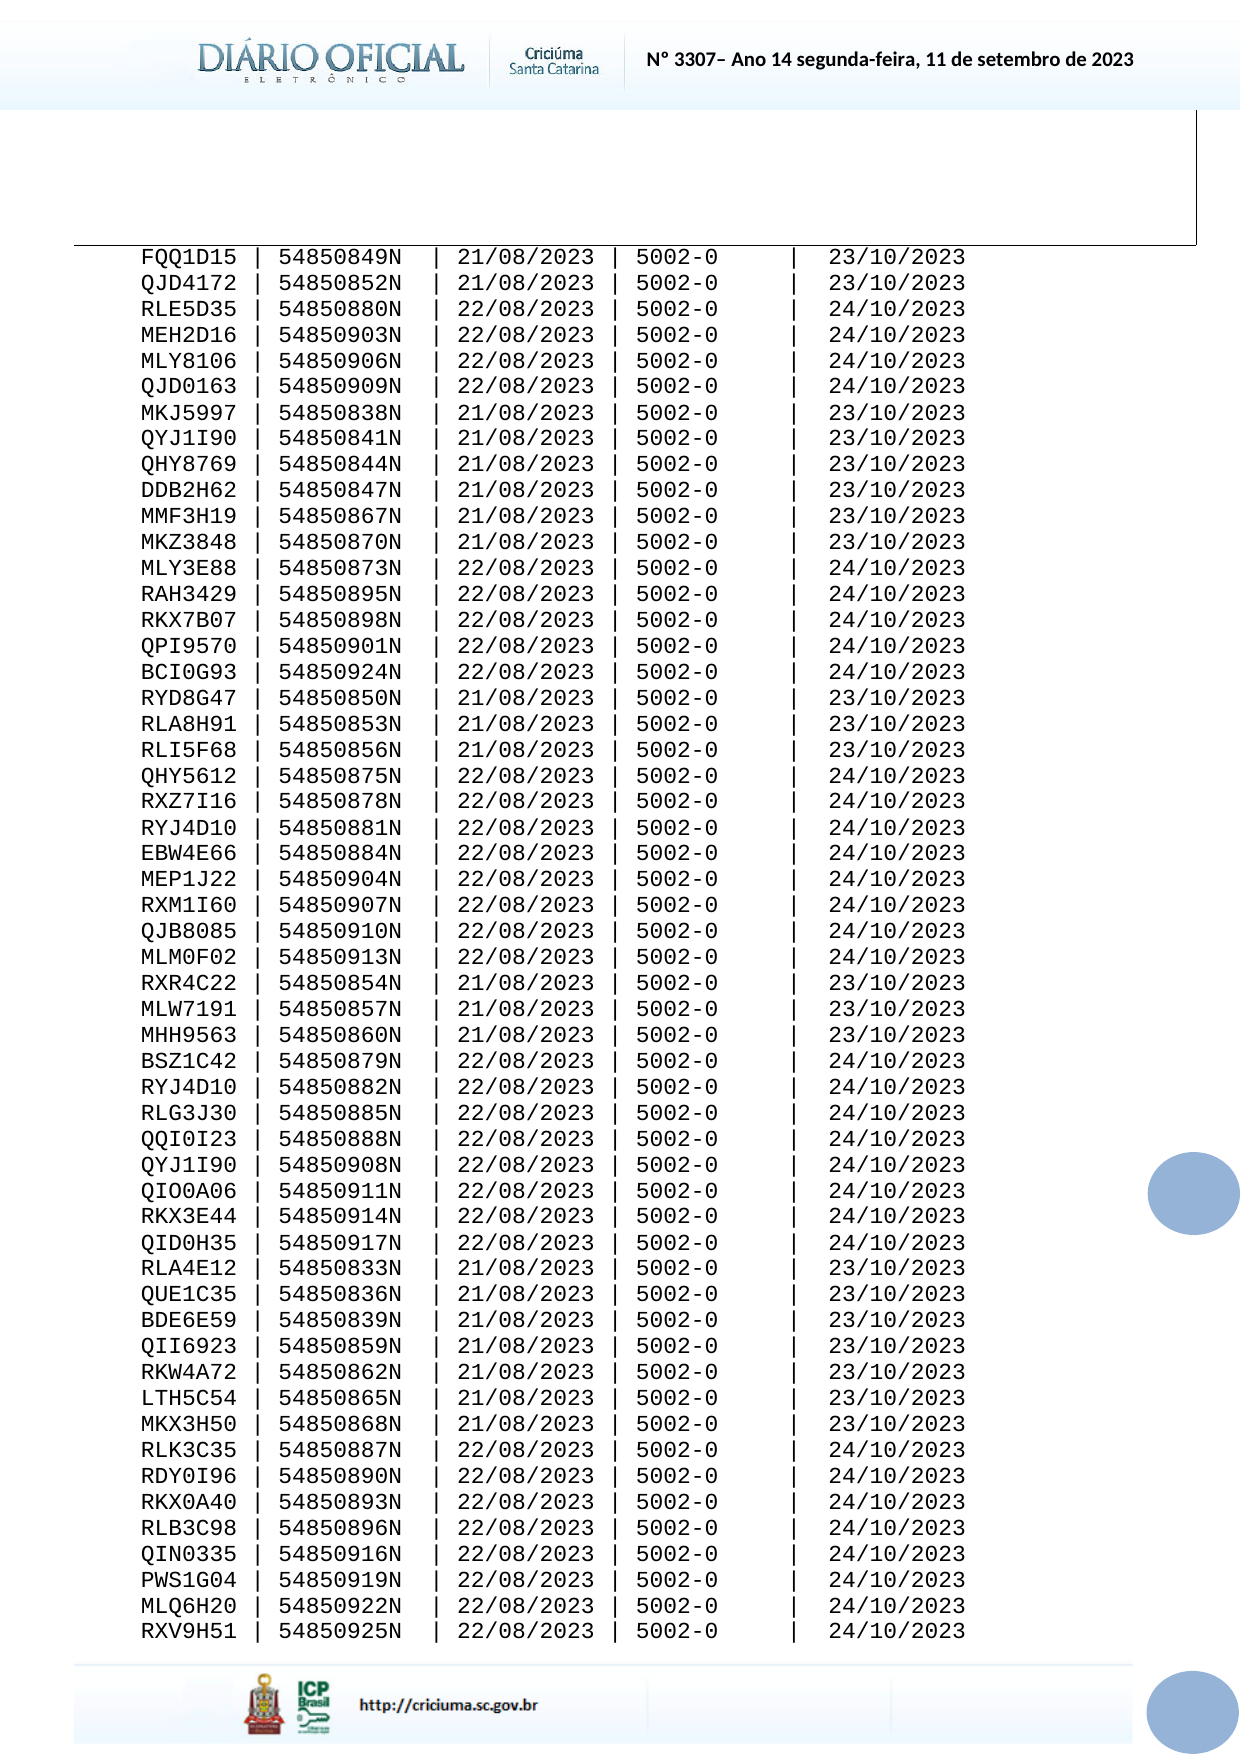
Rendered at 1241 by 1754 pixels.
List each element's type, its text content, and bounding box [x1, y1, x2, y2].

text BDE6E59 | 54850839N | 21/08/2023 | 5002-0 | 23/10/2023 [44, 1309, 1196, 1334]
text QJB8085 | 54850910N | 22/08/2023 | 5002-0 | 24/10/2023 [44, 919, 1196, 946]
text RKX0A40 | 54850893N | 22/08/2023 | 5002-0 | 24/10/2023 [44, 1490, 1196, 1516]
text QJD4172 | 54850852N | 21/08/2023 | 5002-0 | 23/10/2023 [44, 271, 1196, 297]
text MEH2D16 | 54850903N | 22/08/2023 | 5002-0 | 24/10/2023 [44, 323, 1196, 349]
text RLA4E12 | 54850833N | 21/08/2023 | 5002-0 | 23/10/2023 [44, 1257, 1196, 1283]
text FQQ1D15 | 54850849N | 21/08/2023 | 5002-0 | 23/10/2023 [44, 245, 1196, 271]
text MKX3H50 | 54850868N | 21/08/2023 | 5002-0 | 23/10/2023 [44, 1412, 1196, 1438]
text MLM0F02 | 54850913N | 22/08/2023 | 5002-0 | 24/10/2023 [44, 946, 1196, 971]
text MEP1J22 | 54850904N | 22/08/2023 | 5002-0 | 24/10/2023 [44, 868, 1196, 894]
text BSZ1C42 | 54850879N | 22/08/2023 | 5002-0 | 24/10/2023 [44, 1049, 1196, 1075]
text MLY8106 | 54850906N | 22/08/2023 | 5002-0 | 24/10/2023 [44, 349, 1196, 375]
text RLI5F68 | 54850856N | 21/08/2023 | 5002-0 | 23/10/2023 [44, 738, 1196, 764]
text QII6923 | 54850859N | 21/08/2023 | 5002-0 | 23/10/2023 [44, 1334, 1196, 1361]
text MLQ6H20 | 54850922N | 22/08/2023 | 5002-0 | 24/10/2023 [44, 1594, 1196, 1620]
text PWS1G04 | 54850919N | 22/08/2023 | 5002-0 | 24/10/2023 [44, 1568, 1196, 1594]
text QIO0A06 | 54850911N | 22/08/2023 | 5002-0 | 24/10/2023 [44, 1179, 1150, 1205]
text MKZ3848 | 54850870N | 21/08/2023 | 5002-0 | 23/10/2023 [44, 531, 1196, 556]
text QYJ1I90 | 54850908N | 22/08/2023 | 5002-0 | 24/10/2023 [44, 1153, 1180, 1179]
text MLY3E88 | 54850873N | 22/08/2023 | 5002-0 | 24/10/2023 [44, 556, 1196, 582]
text RYD8G47 | 54850850N | 21/08/2023 | 5002-0 | 23/10/2023 [44, 686, 1196, 712]
text RLB3C98 | 54850896N | 22/08/2023 | 5002-0 | 24/10/2023 [44, 1516, 1196, 1542]
text RXV9H51 | 54850925N | 22/08/2023 | 5002-0 | 24/10/2023 [44, 1620, 1196, 1646]
text MKJ5997 | 54850838N | 21/08/2023 | 5002-0 | 23/10/2023 [44, 401, 1196, 427]
text RAH3429 | 54850895N | 22/08/2023 | 5002-0 | 24/10/2023 [44, 582, 1196, 608]
text BCI0G93 | 54850924N | 22/08/2023 | 5002-0 | 24/10/2023 [44, 660, 1196, 686]
text RLK3C35 | 54850887N | 22/08/2023 | 5002-0 | 24/10/2023 [44, 1438, 1196, 1464]
text RKX7B07 | 54850898N | 22/08/2023 | 5002-0 | 24/10/2023 [44, 608, 1196, 634]
text MLW7191 | 54850857N | 21/08/2023 | 5002-0 | 23/10/2023 [44, 997, 1196, 1023]
text RKW4A72 | 54850862N | 21/08/2023 | 5002-0 | 23/10/2023 [44, 1361, 1196, 1386]
text MMF3H19 | 54850867N | 21/08/2023 | 5002-0 | 23/10/2023 [44, 504, 1196, 531]
text QHY8769 | 54850844N | 21/08/2023 | 5002-0 | 23/10/2023 [44, 453, 1196, 479]
text QID0H35 | 54850917N | 22/08/2023 | 5002-0 | 24/10/2023 [44, 1231, 1196, 1257]
text QJD0163 | 54850909N | 22/08/2023 | 5002-0 | 24/10/2023 [44, 375, 1196, 401]
text QYJ1I90 | 54850841N | 21/08/2023 | 5002-0 | 23/10/2023 [44, 427, 1196, 453]
text RXZ7I16 | 54850878N | 22/08/2023 | 5002-0 | 24/10/2023 [44, 790, 1196, 816]
text RLA8H91 | 54850853N | 21/08/2023 | 5002-0 | 23/10/2023 [44, 712, 1196, 738]
text RKX3E44 | 54850914N | 22/08/2023 | 5002-0 | 24/10/2023 [44, 1205, 1171, 1231]
text MHH9563 | 54850860N | 21/08/2023 | 5002-0 | 23/10/2023 [44, 1023, 1196, 1049]
text QQI0I23 | 54850888N | 22/08/2023 | 5002-0 | 24/10/2023 [44, 1127, 1196, 1153]
text QIN0335 | 54850916N | 22/08/2023 | 5002-0 | 24/10/2023 [44, 1542, 1196, 1568]
text DDB2H62 | 54850847N | 21/08/2023 | 5002-0 | 23/10/2023 [44, 479, 1196, 504]
text QHY5612 | 54850875N | 22/08/2023 | 5002-0 | 24/10/2023 [44, 764, 1196, 790]
text RXM1I60 | 54850907N | 22/08/2023 | 5002-0 | 24/10/2023 [44, 894, 1196, 919]
text LTH5C54 | 54850865N | 21/08/2023 | 5002-0 | 23/10/2023 [44, 1386, 1196, 1412]
text RYJ4D10 | 54850882N | 22/08/2023 | 5002-0 | 24/10/2023 [44, 1075, 1196, 1101]
text RLG3J30 | 54850885N | 22/08/2023 | 5002-0 | 24/10/2023 [44, 1101, 1196, 1127]
text QUE1C35 | 54850836N | 21/08/2023 | 5002-0 | 23/10/2023 [44, 1283, 1196, 1309]
text RLE5D35 | 54850880N | 22/08/2023 | 5002-0 | 24/10/2023 [44, 297, 1196, 323]
text RDY0I96 | 54850890N | 22/08/2023 | 5002-0 | 24/10/2023 [44, 1464, 1196, 1490]
text RXR4C22 | 54850854N | 21/08/2023 | 5002-0 | 23/10/2023 [44, 971, 1196, 997]
text EBW4E66 | 54850884N | 22/08/2023 | 5002-0 | 24/10/2023 [44, 842, 1196, 868]
text QPI9570 | 54850901N | 22/08/2023 | 5002-0 | 24/10/2023 [44, 634, 1196, 660]
text RYJ4D10 | 54850881N | 22/08/2023 | 5002-0 | 24/10/2023 [44, 816, 1196, 842]
